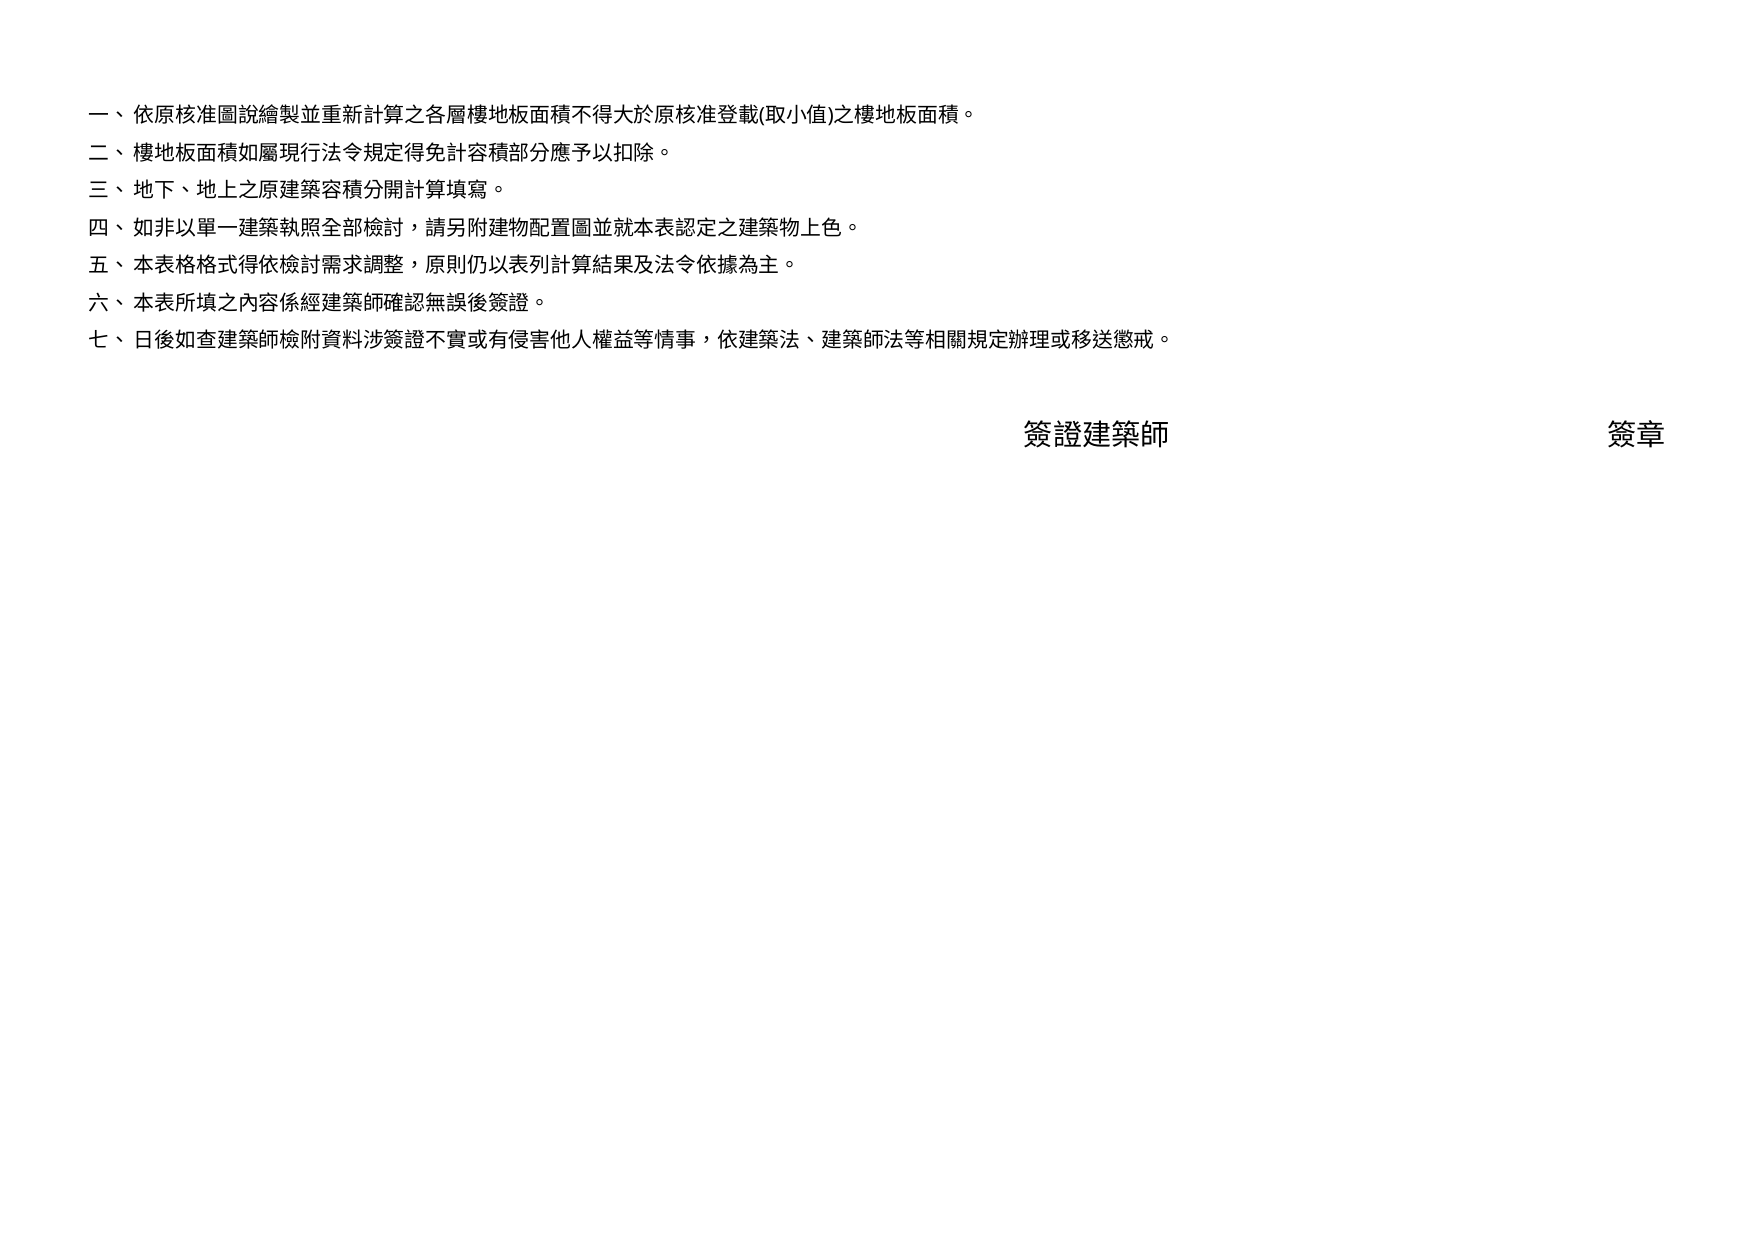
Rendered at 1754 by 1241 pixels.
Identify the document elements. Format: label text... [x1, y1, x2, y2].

list 依原核准圖說繪製並重新計算之各層樓地板面積不得大於原核准登載(取小值)之樓地板面積。 [89, 95, 1665, 133]
list 樓地板面積如屬現行法令規定得免計容積部分應予以扣除。 [89, 133, 1665, 170]
text 簽證建築師 簽章 [89, 395, 1665, 470]
list 本表格格式得依檢討需求調整，原則仍以表列計算結果及法令依據為主。 [89, 245, 1665, 283]
list 日後如查建築師檢附資料涉簽證不實或有侵害他人權益等情事，依建築法、建築師法等相關規定辦理或移送懲戒。 [89, 320, 1665, 358]
list 如非以單一建築執照全部檢討，請另附建物配置圖並就本表認定之建築物上色。 [89, 208, 1665, 245]
list 本表所填之內容係經建築師確認無誤後簽證。 [89, 283, 1665, 320]
list 地下、地上之原建築容積分開計算填寫。 [89, 170, 1665, 208]
